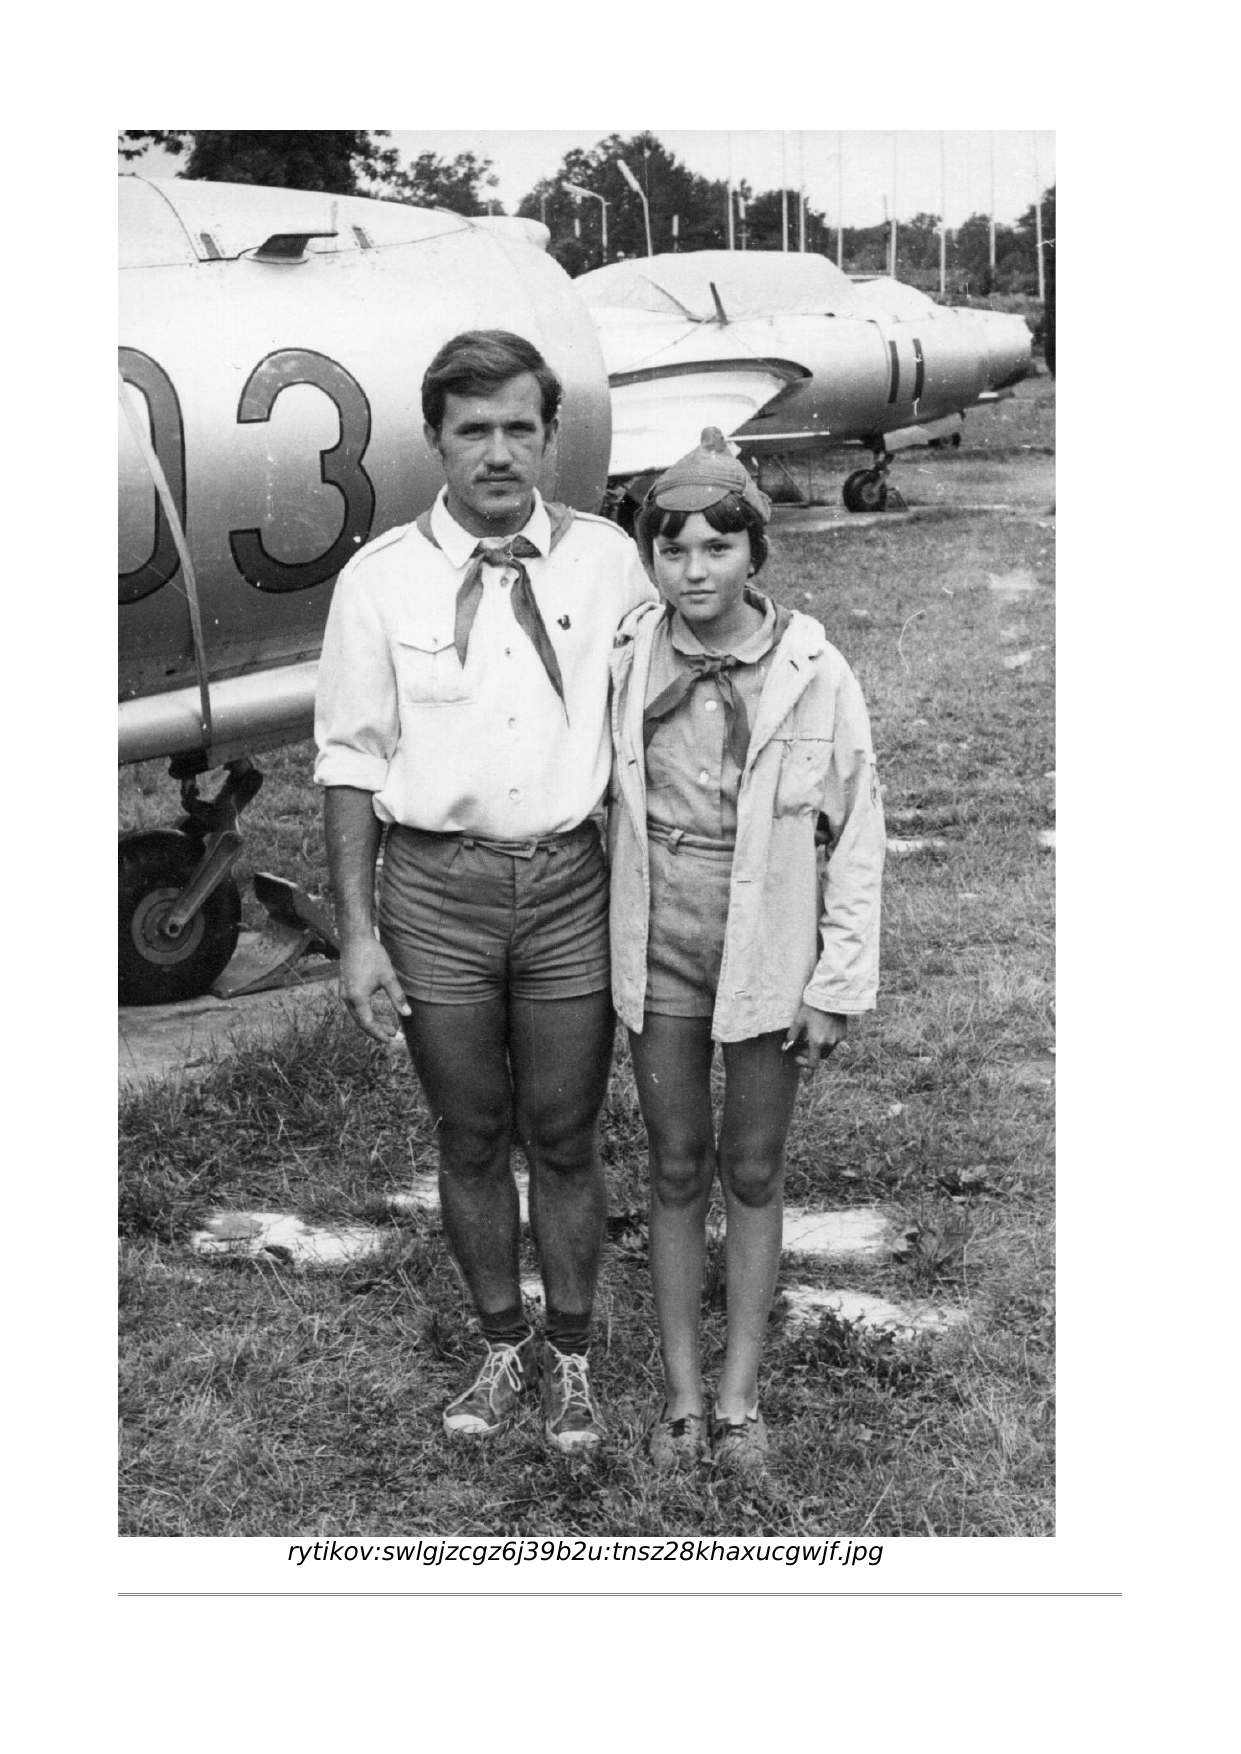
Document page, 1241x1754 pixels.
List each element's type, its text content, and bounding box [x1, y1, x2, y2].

text rytikov:swlgjzcgz6j39b2u:tnsz28khaxucgwjf.jpg [118, 1537, 1056, 1566]
picture [118, 130, 1056, 1537]
